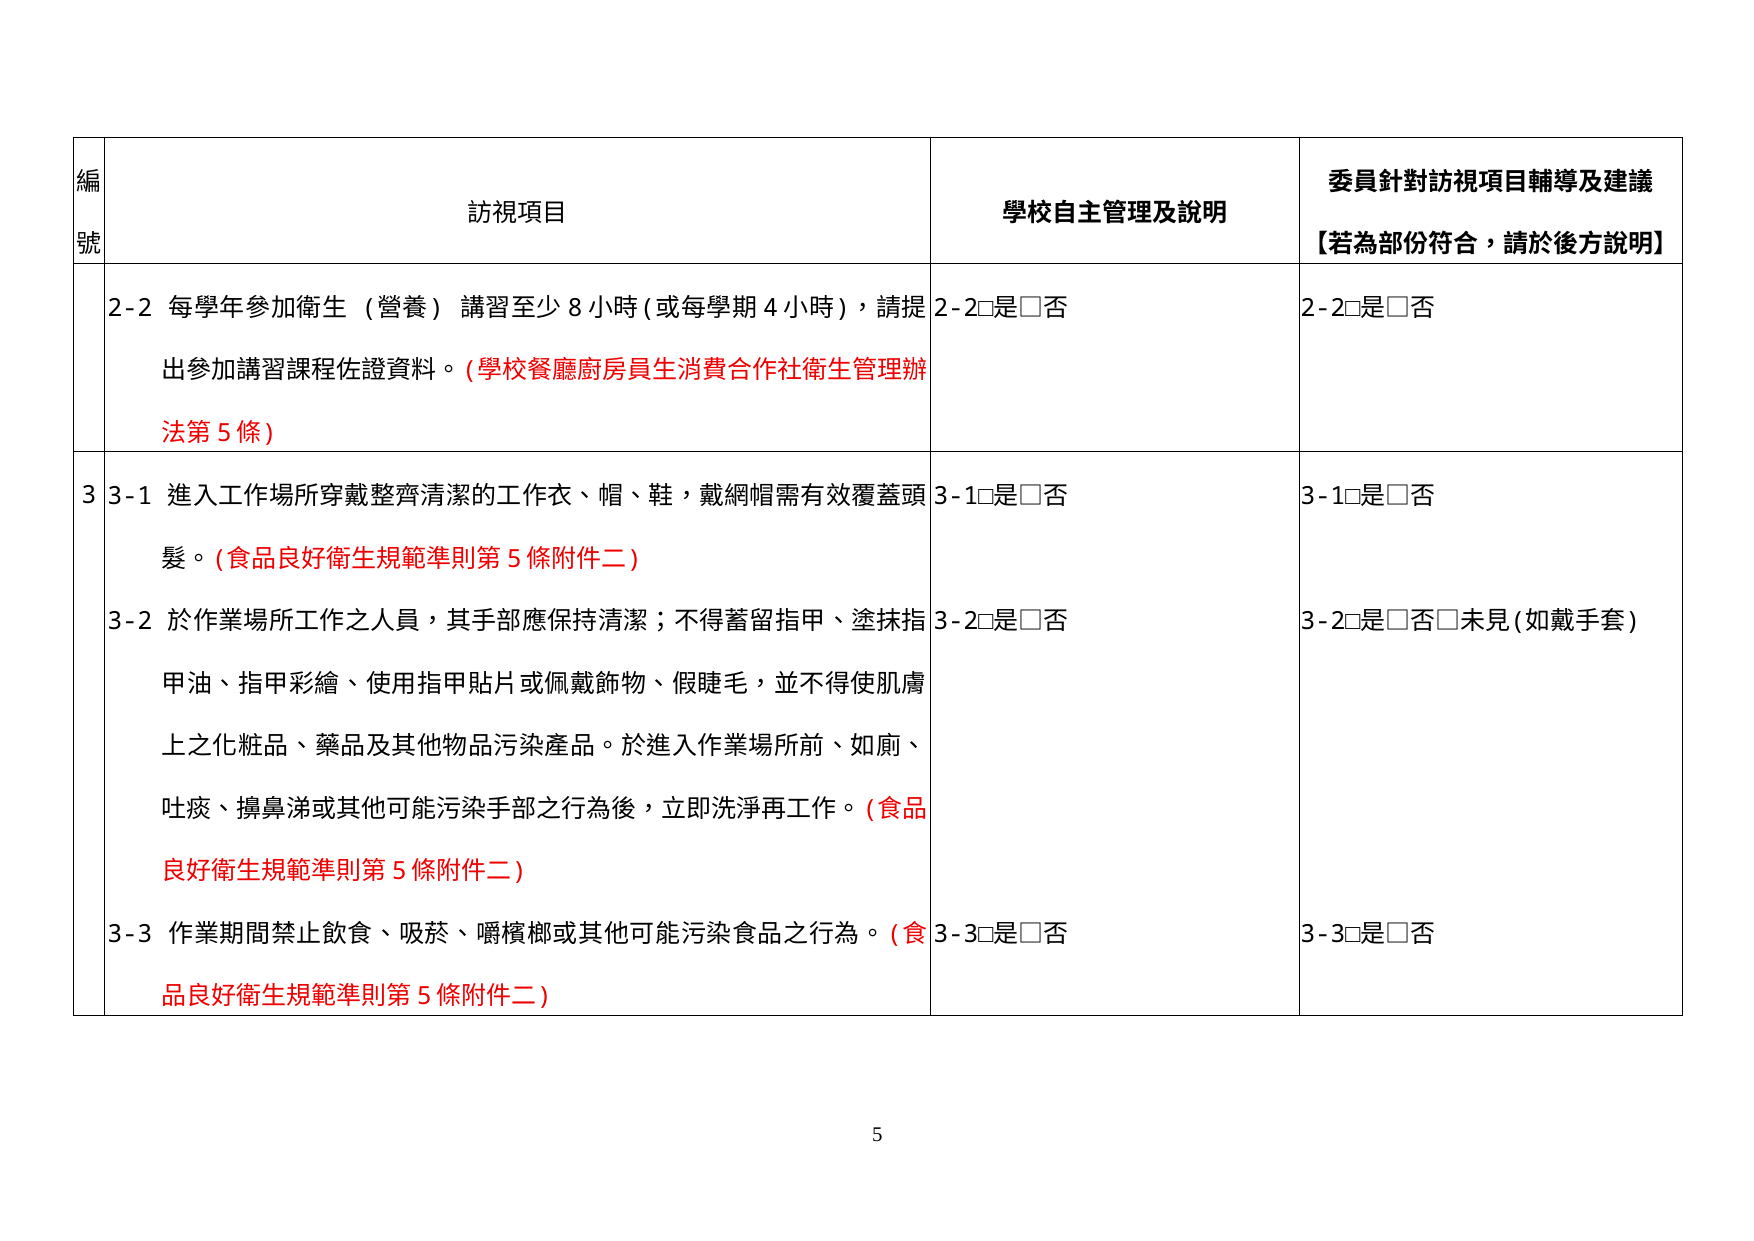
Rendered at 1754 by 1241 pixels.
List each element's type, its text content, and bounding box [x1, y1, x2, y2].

table_header 委員針對訪視項目輔導及建議 【若為部份符合，請於後方說明】 [1300, 138, 1682, 263]
table_cell 3 [74, 452, 104, 1015]
table_cell 2-2 每學年參加衛生 (營養) 講習至少8小時(或每學期4小時)，請提出參加講習課程佐證資料。(學校餐廳廚房員生消費合作社衛生管理辦法第5條) [105, 264, 930, 451]
table_cell 3-1 進入工作場所穿戴整齊清潔的工作衣、帽、鞋，戴網帽需有效覆蓋頭髮。(食品良好衛生規範準則第5條附件二) 3-2 於作業場所工作之人員，其手部應保持清潔；不得蓄留指甲、塗抹指甲油、指甲彩繪、使用指甲貼片或佩戴飾物、假睫毛，並不得使肌膚上之化粧品、藥品及其他物品污染產品。於進入作業場所前、如廁、吐痰、擤鼻涕或其他可能污染手部之行為後，立即洗淨再工作。(食品良好衛生規範準則第5條附件二) 3-3 作業期間禁止飲食、吸菸、嚼檳榔或其他可能污染食品之行為。(食品良好衛生規範準則第5條附件二) [105, 452, 930, 1015]
table_header 學校自主管理及說明 [931, 138, 1299, 263]
table_cell 3-1□是□否 3-2□是□否 3-3□是□否 [931, 452, 1299, 1015]
table_header 訪視項目 [105, 138, 930, 263]
table_cell 2-2□是□否 [1300, 264, 1682, 451]
table_cell [74, 264, 104, 451]
table_cell 3-1□是□否 3-2□是□否□未見(如戴手套) 3-3□是□否 [1300, 452, 1682, 1015]
table_cell 2-2□是□否 [931, 264, 1299, 451]
table_header 編號 [74, 138, 104, 263]
